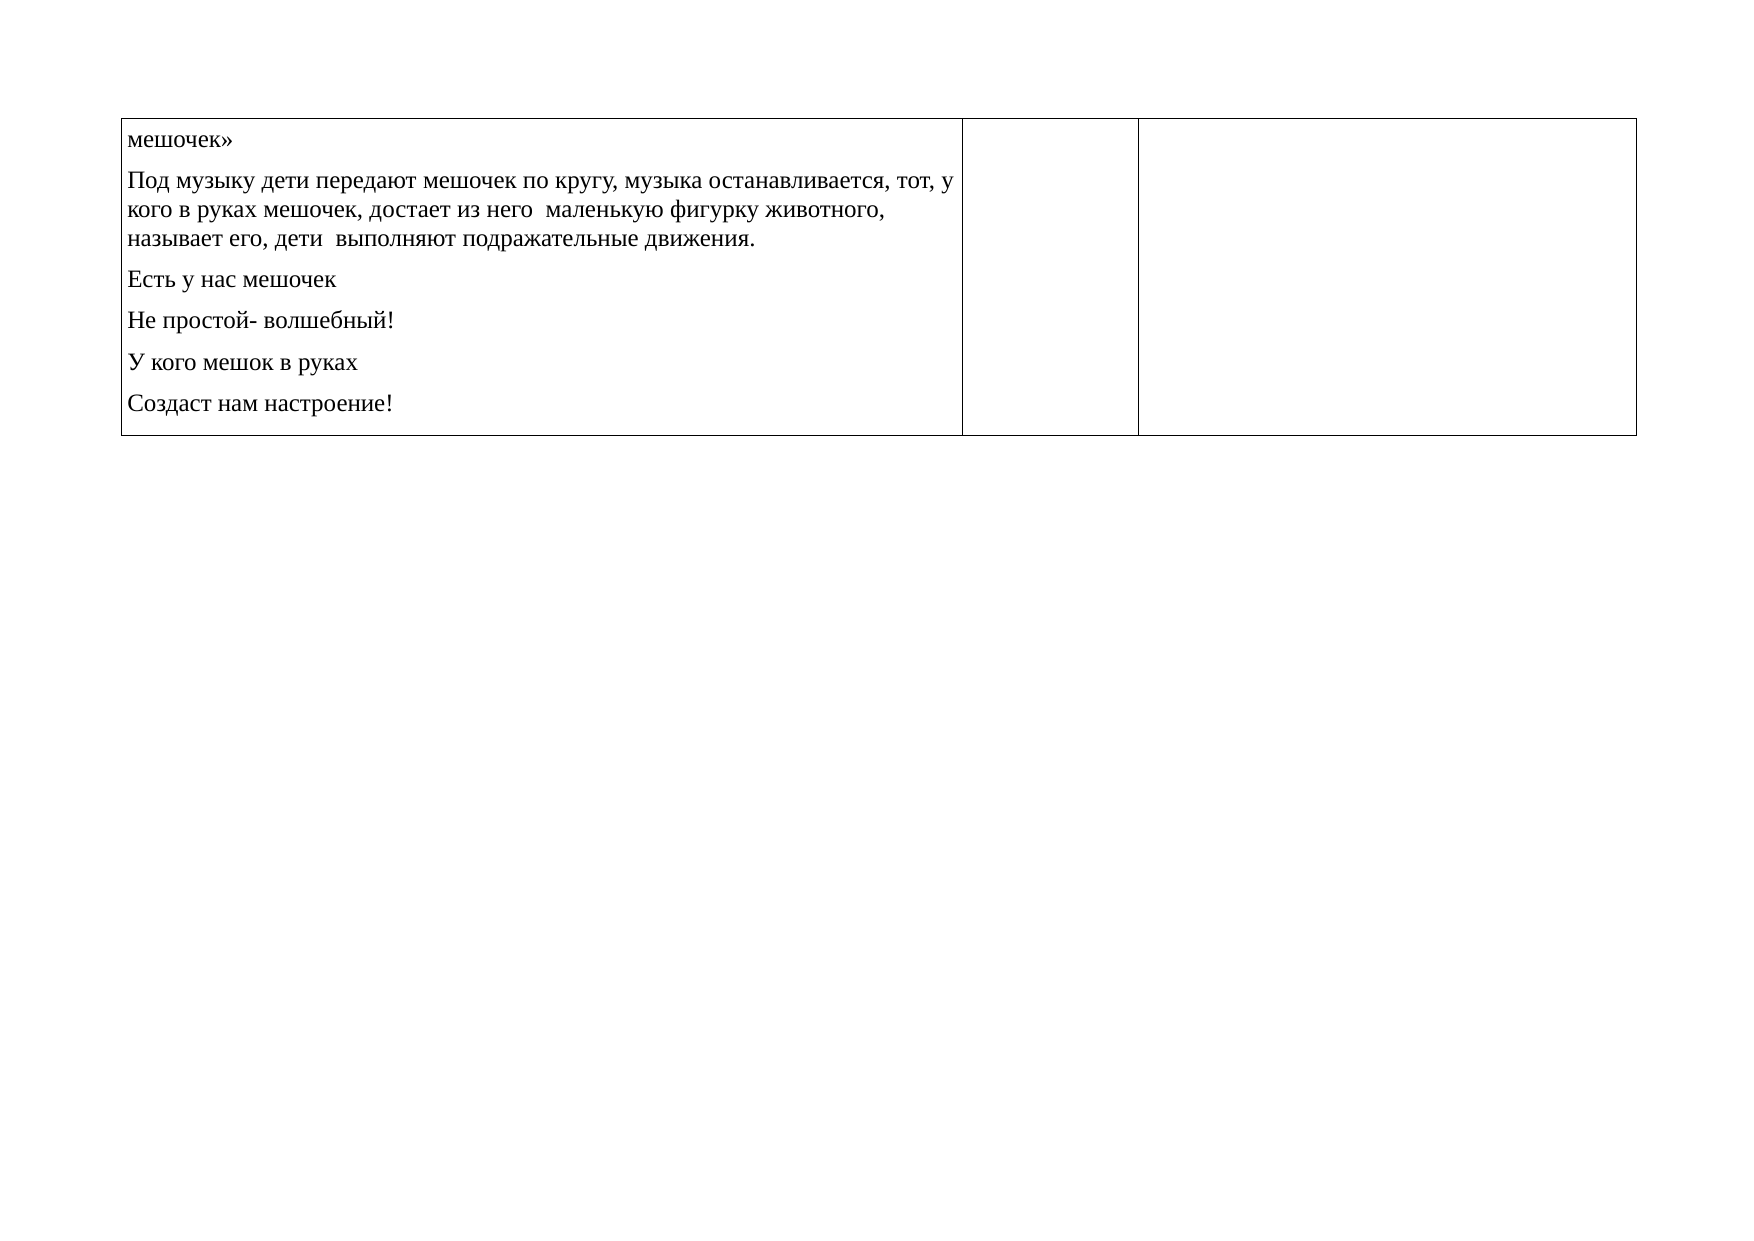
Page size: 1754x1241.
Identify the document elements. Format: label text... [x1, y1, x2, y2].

table_cell [1139, 119, 1636, 435]
table_cell [963, 119, 1138, 435]
table_cell мешочек» Под музыку дети передают мешочек по кругу, музыка останавливается, тот, у кого в руках мешочек, достает из него маленькую фигурку животного, называет его, дети выполняют подражательные движения. Есть у нас мешочек Не простой- волшебный! У кого мешок в руках Создаст нам настроение! [122, 119, 962, 435]
